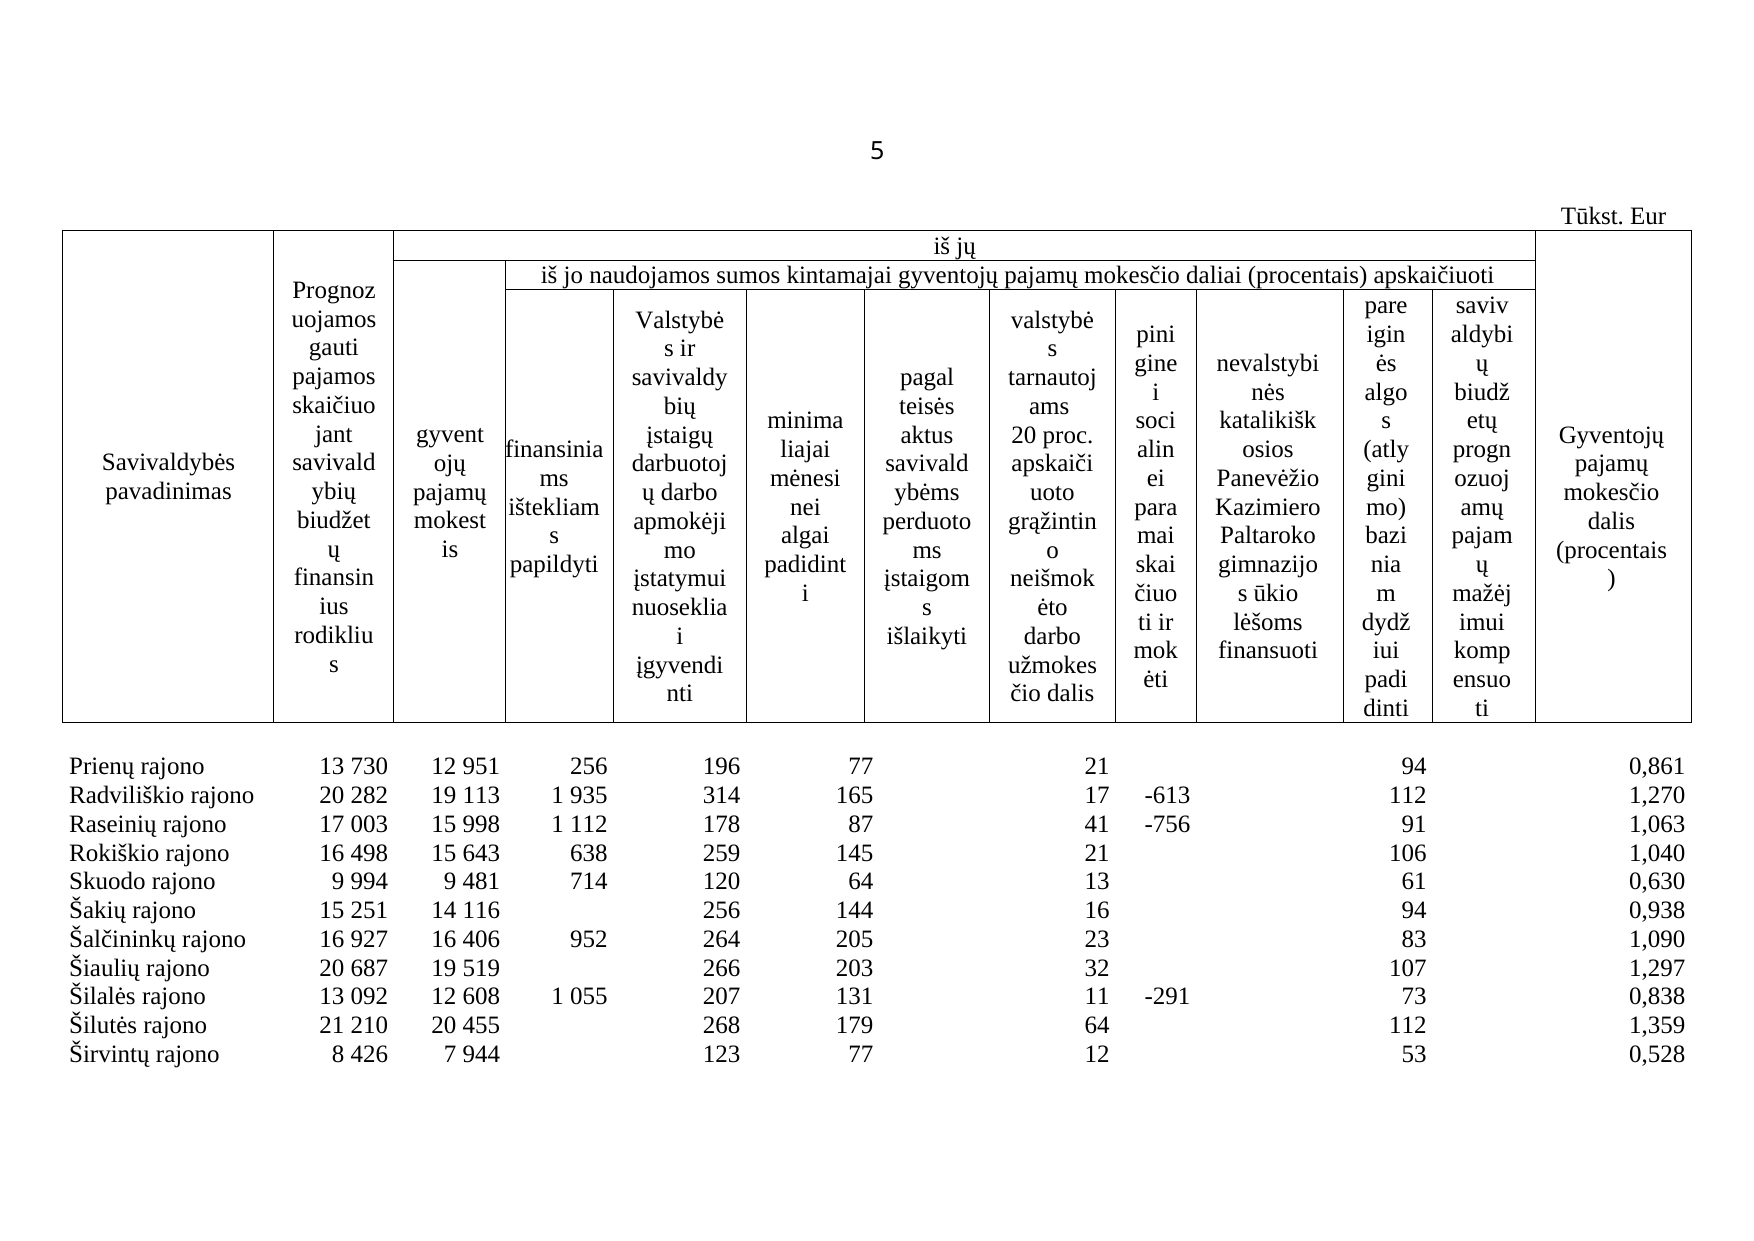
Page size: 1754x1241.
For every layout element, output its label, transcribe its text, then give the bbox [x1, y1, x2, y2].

table_cell 15 998 [394, 809, 506, 838]
table_cell 256 [506, 751, 613, 780]
table_cell 207 [613, 981, 746, 1010]
table_cell 1,270 [1536, 780, 1691, 809]
table_cell 1 112 [506, 809, 613, 838]
table_cell [879, 838, 989, 866]
table_cell 196 [613, 751, 746, 780]
table_cell gyventojų pajamų mokestis [394, 261, 505, 722]
table_cell [879, 981, 989, 1010]
table_cell [613, 723, 746, 751]
table_cell -613 [1115, 780, 1196, 809]
table_cell savivaldybių biudžetų prognozuojamų pajamų mažėjimui kompensuoti [1433, 290, 1535, 722]
table_cell [879, 809, 989, 838]
table_cell Raseinių rajono [63, 809, 273, 838]
table_header [746, 201, 879, 230]
table_cell 15 251 [274, 895, 394, 924]
table_cell [1196, 866, 1344, 895]
table_cell 14 116 [394, 895, 506, 924]
table_header [506, 201, 746, 230]
table_cell [1432, 809, 1536, 838]
table_cell [1432, 924, 1536, 953]
table_cell pagal teisės aktus savivaldybėms perduotoms įstaigoms išlaikyti [865, 290, 989, 722]
table_cell 17 [989, 780, 1115, 809]
table_cell [879, 866, 989, 895]
table_header [1344, 201, 1432, 230]
table_cell 638 [506, 838, 613, 866]
table_cell 0,838 [1536, 981, 1691, 1010]
table_cell 16 927 [274, 924, 394, 953]
table_cell 9 481 [394, 866, 506, 895]
table_cell finansiniams ištekliams papildyti [506, 290, 613, 722]
table_cell [1196, 780, 1344, 809]
table_cell [506, 953, 613, 981]
table_cell 53 [1344, 1039, 1432, 1068]
table_cell [1196, 924, 1344, 953]
table_cell [1115, 953, 1196, 981]
table_cell 21 210 [274, 1010, 394, 1039]
table_cell [1115, 924, 1196, 953]
table_cell 19 113 [394, 780, 506, 809]
table_header [989, 201, 1186, 230]
table_cell 16 498 [274, 838, 394, 866]
table_cell 91 [1344, 809, 1432, 838]
table_cell [1536, 723, 1691, 751]
table_cell [1432, 866, 1536, 895]
table_cell 61 [1344, 866, 1432, 895]
table_cell [1432, 780, 1536, 809]
table_cell minimaliajai mėnesinei algai padidinti [747, 290, 864, 722]
table_cell 11 [989, 981, 1115, 1010]
table_cell 165 [746, 780, 879, 809]
table_cell Prognozuojamos gauti pajamos skaičiuojant savivaldybių biudžetų finansinius rodiklius [274, 231, 393, 722]
table_cell [506, 895, 613, 924]
table_cell iš jų [394, 231, 1535, 259]
table_cell 1,090 [1536, 924, 1691, 953]
table_cell [506, 723, 613, 751]
table_header [274, 201, 394, 230]
table_cell [1432, 723, 1536, 751]
table_cell [1115, 838, 1196, 866]
table_cell 264 [613, 924, 746, 953]
table_cell [506, 1039, 613, 1068]
table_cell 1,040 [1536, 838, 1691, 866]
table_cell 131 [746, 981, 879, 1010]
table_cell [1432, 1039, 1536, 1068]
table_cell 256 [613, 895, 746, 924]
table_cell 16 406 [394, 924, 506, 953]
table_cell [1196, 953, 1344, 981]
table_cell 178 [613, 809, 746, 838]
table_cell Širvintų rajono [63, 1039, 273, 1068]
table_cell [879, 924, 989, 953]
table_cell [1196, 895, 1344, 924]
table_cell 0,528 [1536, 1039, 1691, 1068]
table_cell 20 282 [274, 780, 394, 809]
table_cell [506, 1010, 613, 1039]
table_cell [1432, 953, 1536, 981]
table_cell Valstybės ir savivaldybių įstaigų darbuotojų darbo apmokėjimo įstatymui nuosekliai įgyvendinti [614, 290, 746, 722]
table_cell 179 [746, 1010, 879, 1039]
table_cell 123 [613, 1039, 746, 1068]
table_cell [1536, 231, 1691, 289]
table_cell 21 [989, 838, 1115, 866]
table_cell Šiaulių rajono [63, 953, 273, 981]
table_cell [1432, 838, 1536, 866]
table_cell 266 [613, 953, 746, 981]
table_cell 87 [746, 809, 879, 838]
table_cell [879, 780, 989, 809]
table_cell [1115, 895, 1196, 924]
table_cell [1115, 1010, 1196, 1039]
table_cell 83 [1344, 924, 1432, 953]
table_cell 314 [613, 780, 746, 809]
table_header Tūkst. Eur [1536, 201, 1691, 230]
table_cell [1432, 981, 1536, 1010]
table_cell -291 [1115, 981, 1196, 1010]
table_cell 20 455 [394, 1010, 506, 1039]
table_cell 94 [1344, 751, 1432, 780]
table_cell [1432, 1010, 1536, 1039]
table_cell 1 055 [506, 981, 613, 1010]
table_cell [746, 723, 879, 751]
table_cell Gyventojų pajamų mokesčio dalis (procentais) [1536, 289, 1691, 722]
table_cell 0,861 [1536, 751, 1691, 780]
table_cell Radviliškio rajono [63, 780, 273, 809]
table_cell [1115, 866, 1196, 895]
table_cell [1432, 751, 1536, 780]
table_cell 64 [989, 1010, 1115, 1039]
table_cell 16 [989, 895, 1115, 924]
table_cell 21 [989, 751, 1115, 780]
table_header [394, 201, 506, 230]
table_cell [989, 723, 1115, 751]
table_cell 120 [613, 866, 746, 895]
table_cell 9 994 [274, 866, 394, 895]
table_cell 23 [989, 924, 1115, 953]
table_cell 0,630 [1536, 866, 1691, 895]
table_header [1432, 201, 1536, 230]
table_cell 94 [1344, 895, 1432, 924]
table_cell [1115, 1039, 1196, 1068]
table_cell [1196, 981, 1344, 1010]
table_cell Šalčininkų rajono [63, 924, 273, 953]
table_cell 12 951 [394, 751, 506, 780]
table_cell 32 [989, 953, 1115, 981]
table_cell 77 [746, 1039, 879, 1068]
table_header [1200, 201, 1214, 230]
table_cell Šilalės rajono [63, 981, 273, 1010]
table_cell [1115, 751, 1196, 780]
table_cell 7 944 [394, 1039, 506, 1068]
table_cell 1,297 [1536, 953, 1691, 981]
table_cell 145 [746, 838, 879, 866]
table_cell [879, 723, 989, 751]
table_cell 203 [746, 953, 879, 981]
table_cell -756 [1115, 809, 1196, 838]
table_cell 952 [506, 924, 613, 953]
table_cell 17 003 [274, 809, 394, 838]
table_cell 13 092 [274, 981, 394, 1010]
table_cell [394, 723, 506, 751]
table_cell [879, 895, 989, 924]
table_cell 107 [1344, 953, 1432, 981]
table_cell 144 [746, 895, 879, 924]
table_cell [1196, 838, 1344, 866]
table_cell [879, 751, 989, 780]
table_cell Skuodo rajono [63, 866, 273, 895]
table_cell [1196, 751, 1344, 780]
table_cell 73 [1344, 981, 1432, 1010]
table_cell 112 [1344, 1010, 1432, 1039]
table_cell 8 426 [274, 1039, 394, 1068]
table_cell [274, 723, 394, 751]
table_cell [1344, 723, 1432, 751]
table_cell 12 [989, 1039, 1115, 1068]
table_cell 1,359 [1536, 1010, 1691, 1039]
table_cell piniginei socialinei paramai skaičiuoti ir mokėti [1116, 290, 1196, 722]
table_cell 12 608 [394, 981, 506, 1010]
table_header [1186, 201, 1200, 230]
table_cell 13 730 [274, 751, 394, 780]
table_cell iš jo naudojamos sumos kintamajai gyventojų pajamų mokesčio daliai (procentais) apskaičiuoti [506, 261, 1535, 289]
table_cell pareiginės algos (atlyginimo) baziniam dydžiui padidinti [1344, 290, 1432, 722]
table_cell [63, 723, 273, 751]
table_cell 112 [1344, 780, 1432, 809]
table_cell 15 643 [394, 838, 506, 866]
table_cell 41 [989, 809, 1115, 838]
table_cell 1 935 [506, 780, 613, 809]
table_cell 268 [613, 1010, 746, 1039]
table_cell 20 687 [274, 953, 394, 981]
table_cell 64 [746, 866, 879, 895]
table_header [1214, 201, 1344, 230]
table_cell nevalstybinės katalikiškosios Panevėžio Kazimiero Paltaroko gimnazijos ūkio lėšoms finansuoti [1197, 290, 1343, 722]
table_cell 259 [613, 838, 746, 866]
table_cell Šakių rajono [63, 895, 273, 924]
table_cell 106 [1344, 838, 1432, 866]
table_cell 19 519 [394, 953, 506, 981]
table_cell [879, 953, 989, 981]
table_cell Rokiškio rajono [63, 838, 273, 866]
table_cell Prienų rajono [63, 751, 273, 780]
table_cell [1196, 1039, 1344, 1068]
table_cell 205 [746, 924, 879, 953]
table_cell 714 [506, 866, 613, 895]
table_cell Savivaldybės pavadinimas [63, 231, 273, 722]
table_cell [1196, 809, 1344, 838]
table_cell 1,063 [1536, 809, 1691, 838]
table_cell 13 [989, 866, 1115, 895]
table_cell [1196, 1010, 1344, 1039]
table_cell [879, 1010, 989, 1039]
table_cell [1115, 723, 1196, 751]
table_cell 77 [746, 751, 879, 780]
table_cell [1196, 723, 1344, 751]
table_header [879, 201, 989, 230]
table_cell [879, 1039, 989, 1068]
table_cell valstybės tarnautojams 20 proc. apskaičiuoto grąžintino neišmokėto darbo užmokesčio dalis [990, 290, 1115, 722]
table_cell Šilutės rajono [63, 1010, 273, 1039]
table_header [63, 201, 273, 230]
table_cell 0,938 [1536, 895, 1691, 924]
table_cell [1432, 895, 1536, 924]
